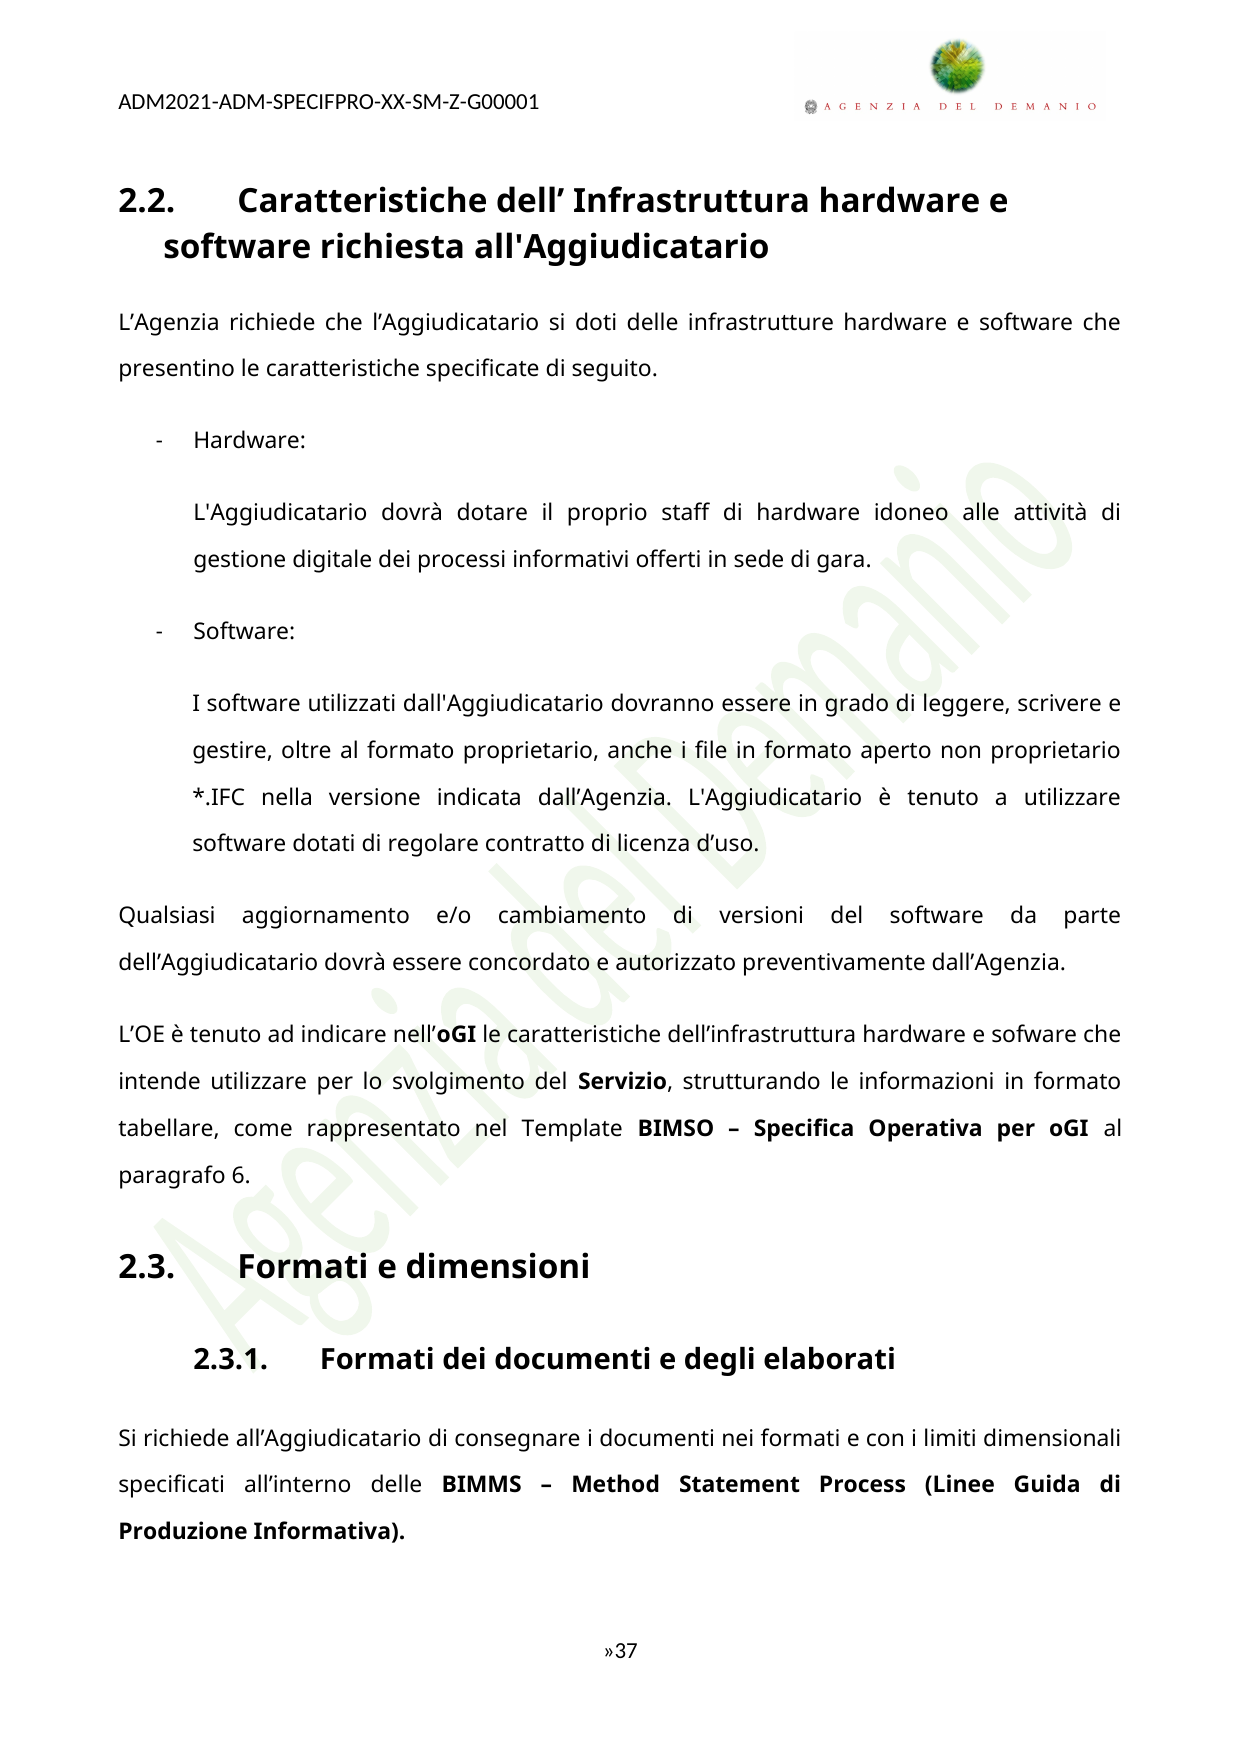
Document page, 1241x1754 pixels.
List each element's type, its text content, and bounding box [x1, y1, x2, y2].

text I software utilizzati dall'Aggiudicatario dovranno essere in grado di leggere, scrivere e gestire, oltre al formato proprietario, anche i file in formato aperto non proprietario *.IFC nella versione indicata dall’Agenzia. L'Aggiudicatario è tenuto a utilizzare software dotati di regolare contratto di licenza d’uso. [192, 687, 1122, 859]
list Software: [156, 615, 898, 646]
list Formati dei documenti e degli elaborati [193, 1338, 1122, 1378]
list Formati e dimensioni [118, 1243, 194, 1288]
text L’Agenzia richiede che l’Aggiudicatario si doti delle infrastrutture hardware e software che presentino le caratteristiche specificate di seguito. [118, 306, 1122, 384]
list Formati e dimensioni [179, 1243, 243, 1288]
text Qualsiasi aggiornamento e/o cambiamento di versioni del software da parte dell’Aggiudicatario dovrà essere concordato e autorizzato preventivamente dall’Agenzia. [118, 899, 529, 977]
text Qualsiasi aggiornamento e/o cambiamento di versioni del software da parte dell’Aggiudicatario dovrà essere concordato e autorizzato preventivamente dall’Agenzia. [534, 899, 1122, 977]
list Caratteristiche dell’ Infrastruttura hardware e software richiesta all'Aggiudicatario [118, 177, 1122, 268]
list [908, 615, 961, 646]
list Formati e dimensioni [201, 1243, 292, 1288]
text L'Aggiudicatario dovrà dotare il proprio staff di hardware idoneo alle attività di gestione digitale dei processi informativi offerti in sede di gara. [193, 496, 1122, 574]
text Si richiede all’Aggiudicatario di consegnare i documenti nei formati e con i limiti dimensionali specificati all’interno delle BIMMS – Method Statement Process (Linee Guida di Produzione Informativa). [118, 1422, 1122, 1547]
list Hardware: [156, 424, 1122, 456]
list Formati e dimensioni [298, 1243, 1122, 1288]
text L’OE è tenuto ad indicare nell’oGI le caratteristiche dell’infrastruttura hardware e sofware che intende utilizzare per lo svolgimento del Servizio, strutturando le informazioni in formato tabellare, come rappresentato nel Template BIMSO – Specifica Operativa per oGI al paragrafo 6. [118, 1018, 1122, 1190]
list [950, 615, 1122, 646]
